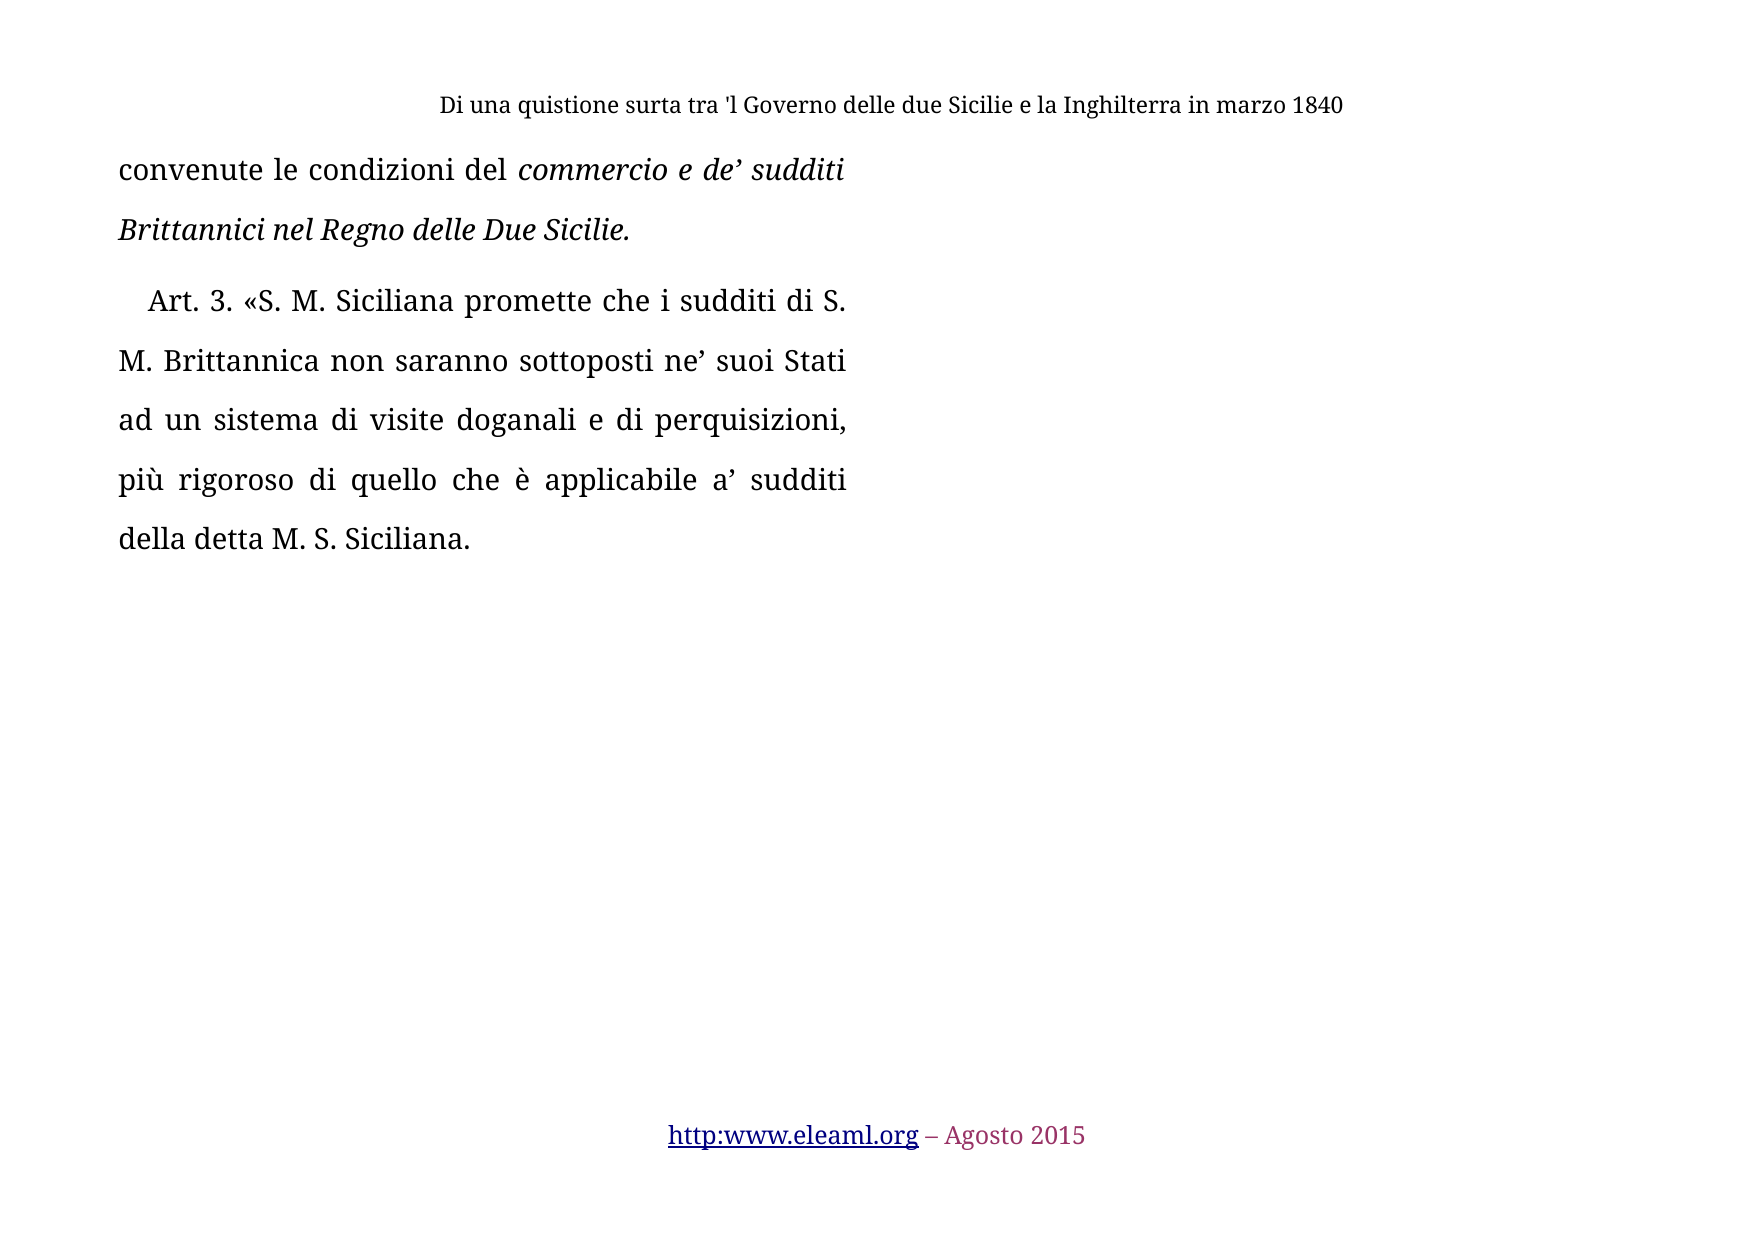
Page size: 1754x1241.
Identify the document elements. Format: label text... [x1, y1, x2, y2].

text Art. 3. «S. M. Siciliana promette che i sudditi di S. M. Brittannica non saranno sottoposti ne’ suoi Stati ad un sistema di visite doganali e di perquisizioni, più rigoroso di quello che è applicabile a’ sudditi della detta M. S. Siciliana. [118, 281, 847, 558]
text convenute le condizioni del commercio e de’ sudditi Brittannici nel Regno delle Due Sicilie. [118, 149, 847, 248]
